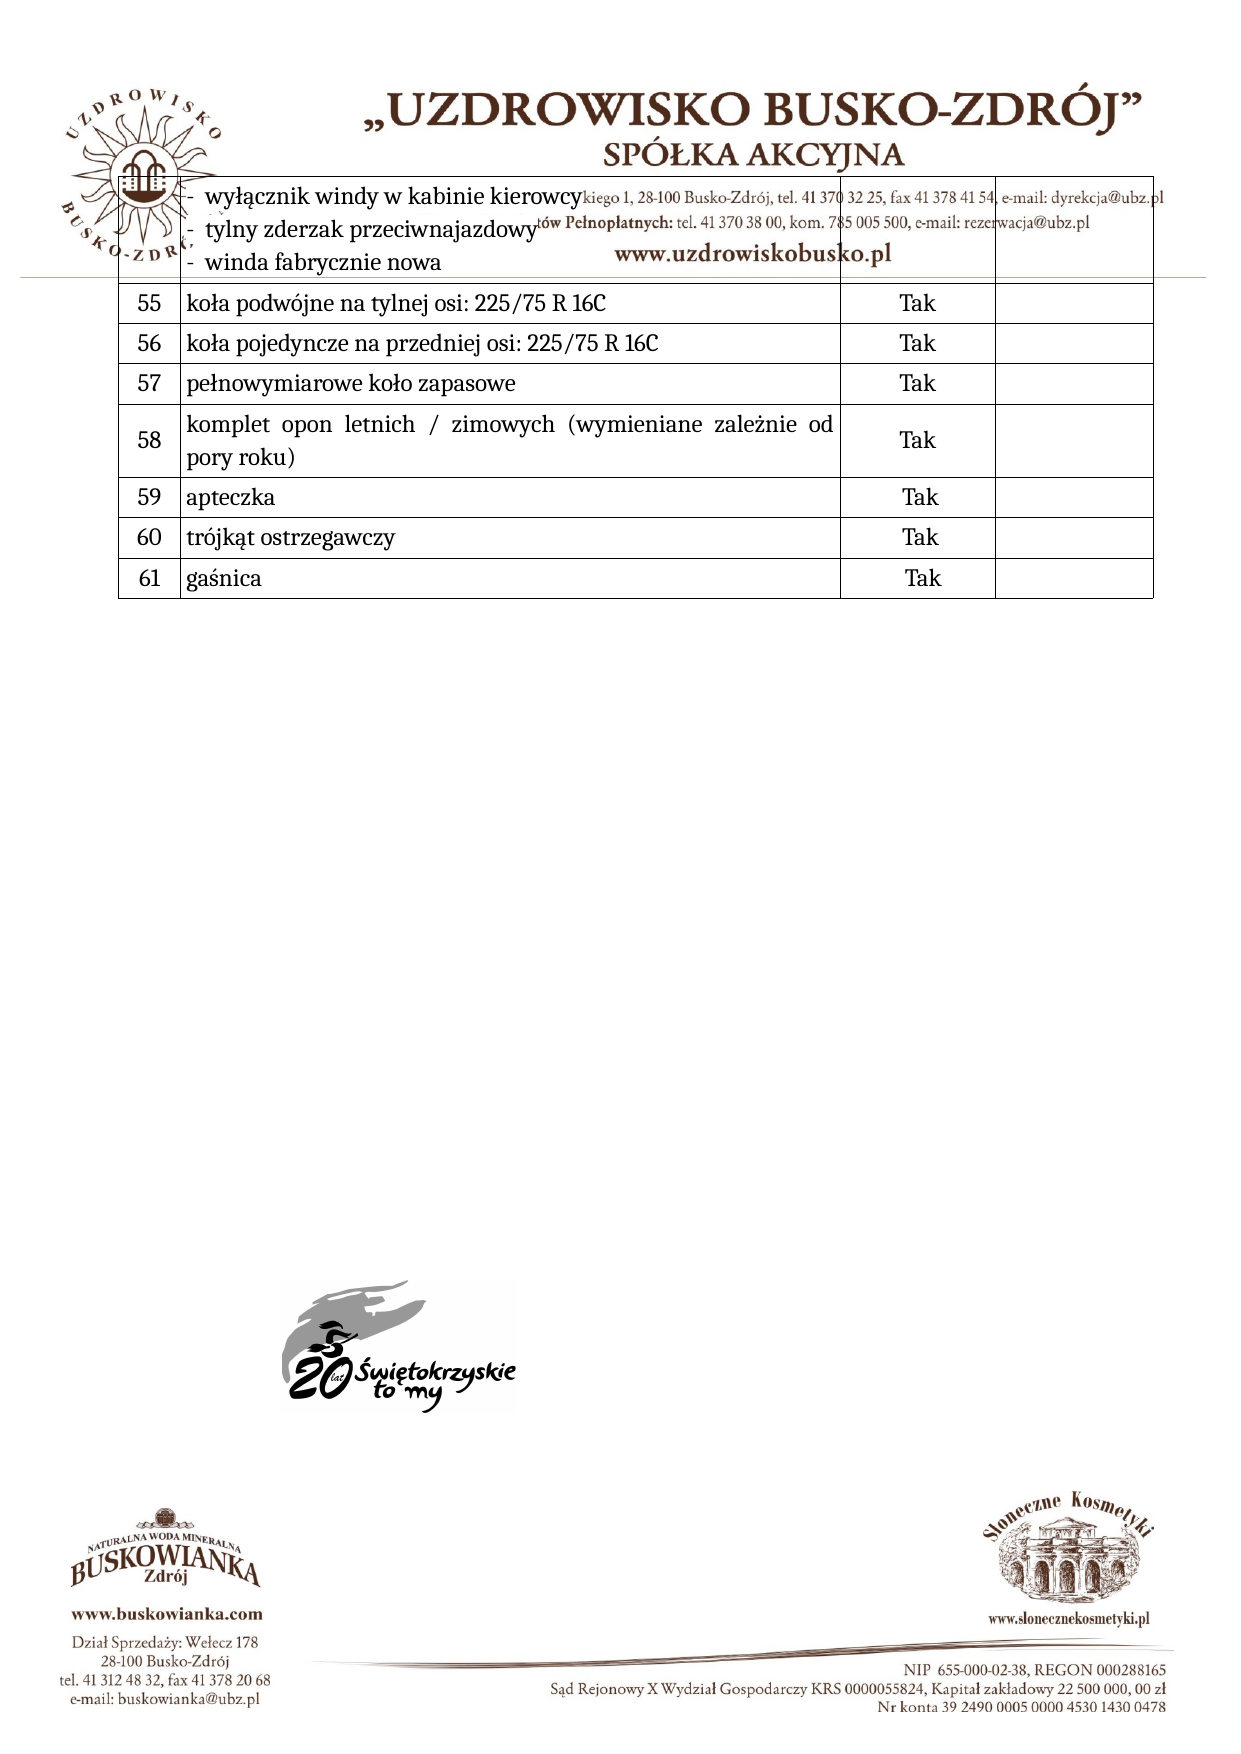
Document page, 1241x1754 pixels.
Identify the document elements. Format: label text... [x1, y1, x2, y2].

table_cell Tak [841, 284, 995, 323]
picture [996, 177, 1153, 278]
table_cell 58 [119, 405, 180, 477]
table_cell Tak [841, 324, 995, 363]
table_cell 61 [119, 559, 180, 598]
table_cell 59 [119, 478, 180, 517]
table_cell 60 [119, 518, 180, 558]
table_header [841, 279, 995, 283]
table_cell komplet opon letnich / zimowych (wymieniane zależnie od pory roku) [181, 405, 840, 477]
table_cell apteczka [181, 478, 840, 517]
table_cell [996, 405, 1153, 477]
table_cell [996, 324, 1153, 363]
table_cell Tak [841, 559, 995, 598]
table_cell pełnowymiarowe koło zapasowe [181, 364, 840, 404]
table_cell gaśnica [181, 559, 840, 598]
table_cell Tak [841, 518, 995, 558]
table_cell [996, 478, 1153, 517]
table_cell trójkąt ostrzegawczy [181, 518, 840, 558]
table_cell 56 [119, 324, 180, 363]
table_header [119, 279, 180, 283]
picture [282, 1280, 516, 1413]
table_cell [996, 364, 1153, 404]
table_cell koła podwójne na tylnej osi: 225/75 R 16C [181, 284, 840, 323]
picture [841, 177, 995, 278]
table_cell [996, 518, 1153, 558]
table_cell 57 [119, 364, 180, 404]
table_cell Tak [841, 405, 995, 477]
table_cell [996, 559, 1153, 598]
table_cell [996, 284, 1153, 323]
picture [181, 177, 840, 278]
table_header [996, 279, 1153, 283]
table_cell koła pojedyncze na przedniej osi: 225/75 R 16C [181, 324, 840, 363]
picture [60, 1491, 1174, 1712]
table_cell Tak [841, 364, 995, 404]
table_cell 55 [119, 284, 180, 323]
picture [119, 177, 180, 278]
table_cell Tak [841, 478, 995, 517]
picture [20, 82, 1207, 278]
